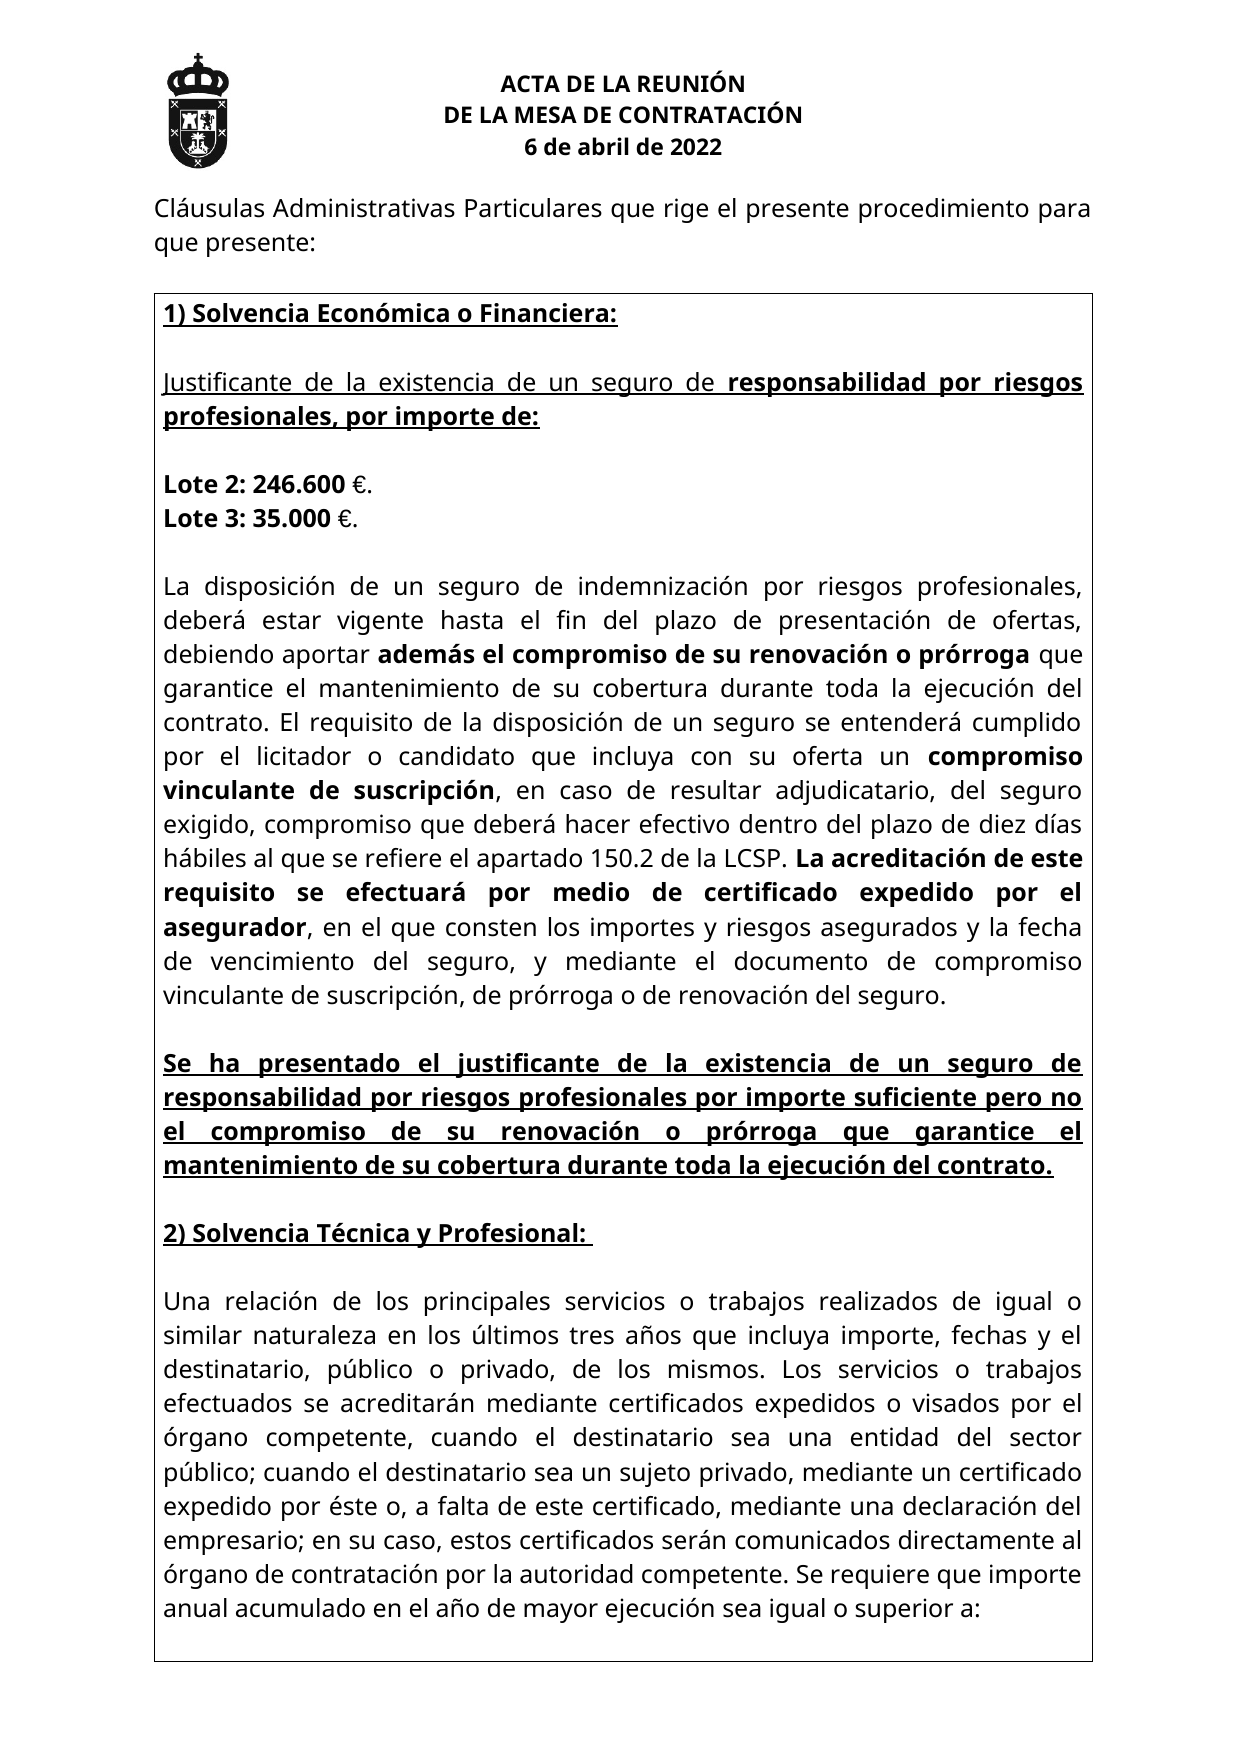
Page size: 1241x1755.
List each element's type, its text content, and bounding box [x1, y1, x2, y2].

picture [164, 50, 231, 171]
text Lote 3: 35.000 €. [155, 497, 1092, 534]
text Lote 2: 246.600 €. [155, 463, 1092, 497]
text 1) Solvencia Económica o Financiera: [155, 294, 1092, 330]
text La disposición de un seguro de indemnización por riesgos profesionales, deberá estar vigente hasta el fin del plazo de presentación de ofertas, debiendo aportar además el compromiso de su renovación o prórroga que garantice el mantenimiento de su cobertura durante toda la ejecución del contrato. El requisito de la disposición de un seguro se entenderá cumplido por el licitador o candidato que incluya con su oferta un compromiso vinculante de suscripción, en caso de resultar adjudicatario, del seguro exigido, compromiso que deberá hacer efectivo dentro del plazo de diez días hábiles al que se refiere el apartado 150.2 de la LCSP. La acreditación de este requisito se efectuará por medio de certificado expedido por el asegurador, en el que consten los importes y riesgos asegurados y la fecha de vencimiento del seguro, y mediante el documento de compromiso vinculante de suscripción, de prórroga o de renovación del seguro. [155, 565, 1092, 1011]
text Una relación de los principales servicios o trabajos realizados de igual o similar naturaleza en los últimos tres años que incluya importe, fechas y el destinatario, público o privado, de los mismos. Los servicios o trabajos efectuados se acreditarán mediante certificados expedidos o visados por el órgano competente, cuando el destinatario sea una entidad del sector público; cuando el destinatario sea un sujeto privado, mediante un certificado expedido por éste o, a falta de este certificado, mediante una declaración del empresario; en su caso, estos certificados serán comunicados directamente al órgano de contratación por la autoridad competente. Se requiere que importe anual acumulado en el año de mayor ejecución sea igual o superior a: [155, 1281, 1092, 1624]
text Cláusulas Administrativas Particulares que rige el presente procedimiento para que presente: [153, 191, 1093, 259]
text 2) Solvencia Técnica y Profesional: [155, 1213, 1092, 1250]
text Justificante de la existencia de un seguro de responsabilidad por riesgos profesionales, por importe de: [155, 361, 1092, 432]
text Se ha presentado el justificante de la existencia de un seguro de responsabilidad por riesgos profesionales por importe suficiente pero no el compromiso de su renovación o prórroga que garantice el mantenimiento de su cobertura durante toda la ejecución del contrato. [155, 1042, 1092, 1182]
